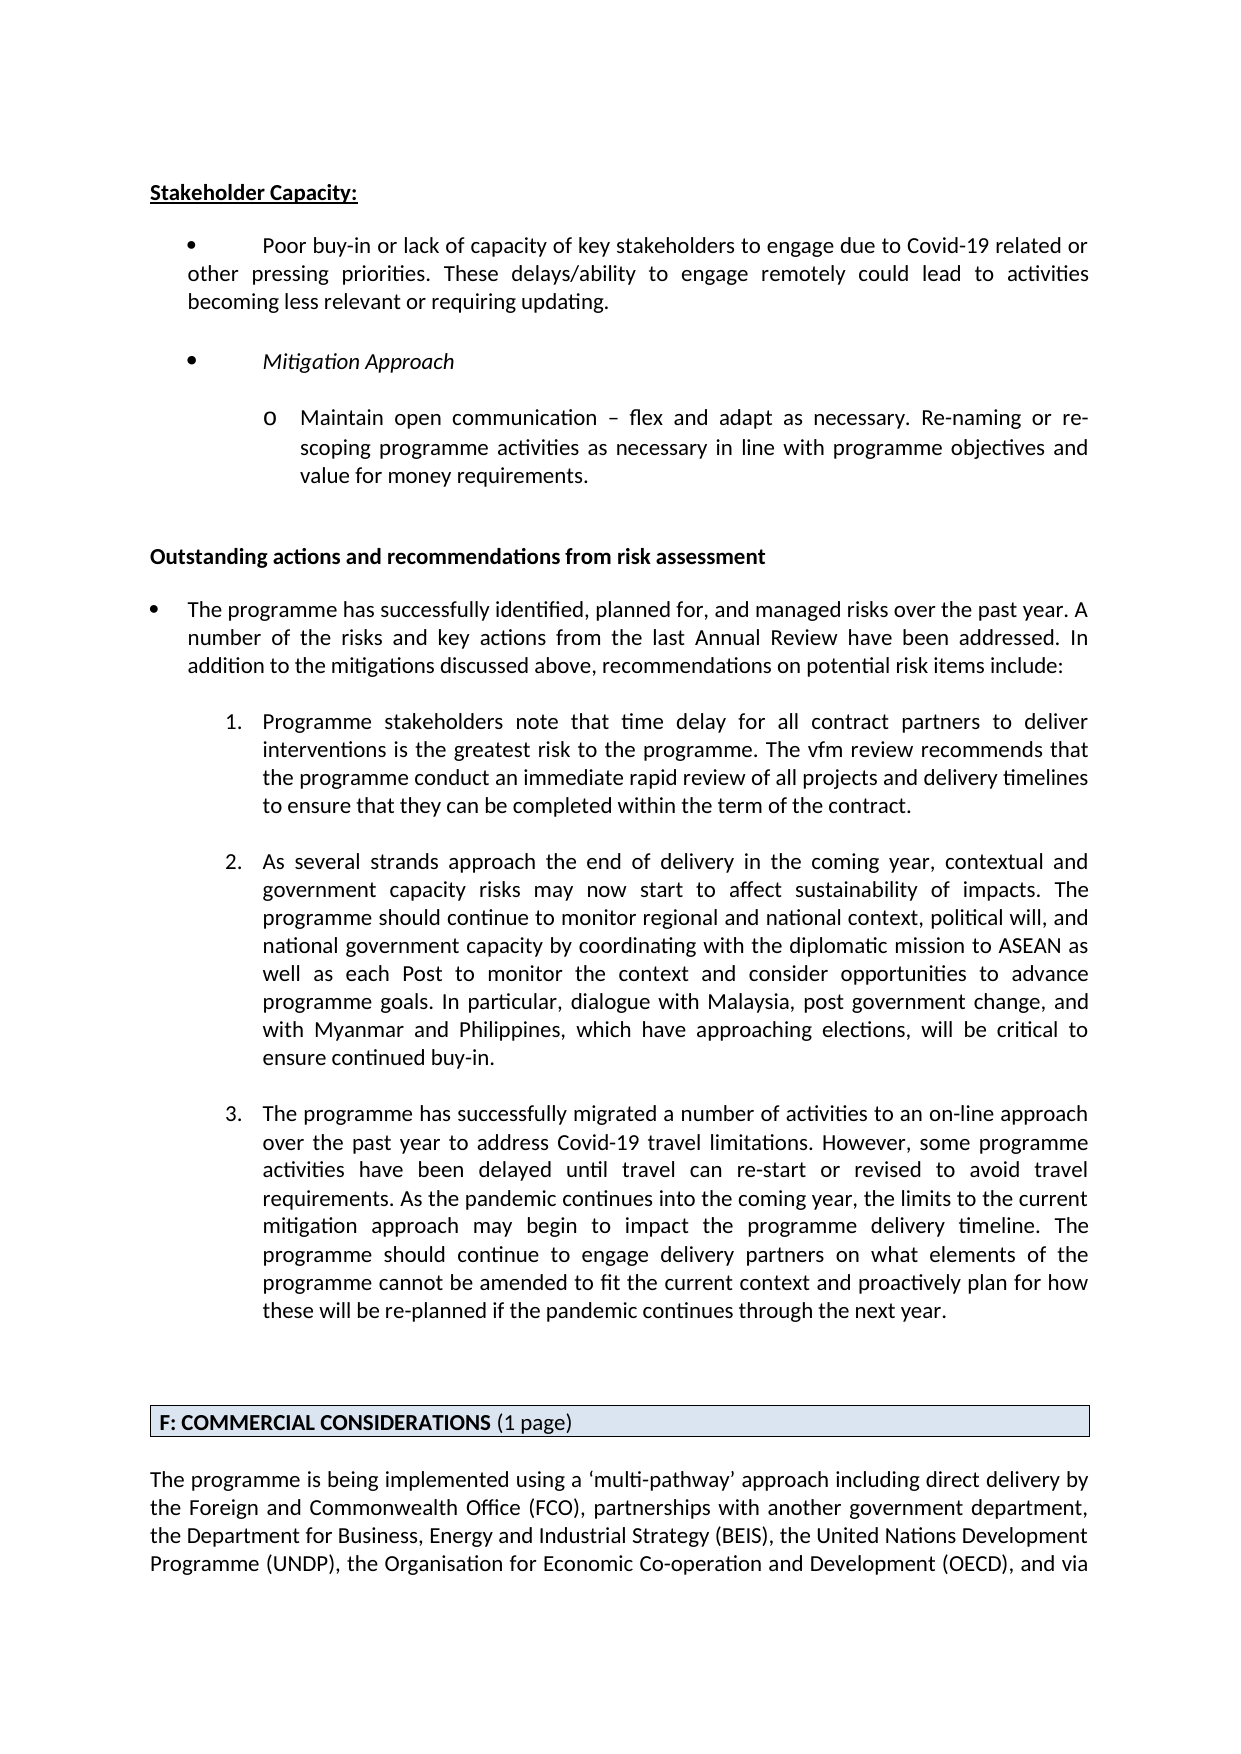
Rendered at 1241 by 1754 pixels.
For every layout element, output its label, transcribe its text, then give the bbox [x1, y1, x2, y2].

list The programme has successfully migrated a number of activities to an on-line approach over the past year to address Covid-19 travel limitations. However, some programme activities have been delayed until travel can re-start or revised to avoid travel requirements. As the pandemic continues into the coming year, the limits to the current mitigation approach may begin to impact the programme delivery timeline. The programme should continue to engage delivery partners on what elements of the programme cannot be amended to fit the current context and proactively plan for how these will be re-planned if the pandemic continues through the next year. [225, 1099, 1090, 1324]
text Outstanding actions and recommendations from risk assessment [150, 542, 1090, 570]
list Poor buy-in or lack of capacity of key stakeholders to engage due to Covid-19 related or other pressing priorities. These delays/ability to engage remotely could lead to activities becoming less relevant or requiring updating. [187, 231, 1090, 315]
list Programme stakeholders note that time delay for all contract partners to deliver interventions is the greatest risk to the programme. The vfm review recommends that the programme conduct an immediate rapid review of all projects and delivery timelines to ensure that they can be completed within the term of the contract. [225, 707, 1090, 819]
list As several strands approach the end of delivery in the coming year, contextual and government capacity risks may now start to affect sustainability of impacts. The programme should continue to monitor regional and national context, political will, and national government capacity by coordinating with the diplomatic mission to ASEAN as well as each Post to monitor the context and consider opportunities to advance programme goals. In particular, dialogue with Malaysia, post government change, and with Myanmar and Philippines, which have approaching elections, will be critical to ensure continued buy-in. [225, 847, 1090, 1072]
list Maintain open communication – flex and adapt as necessary. Re-naming or re-scoping programme activities as necessary in line with programme objectives and value for money requirements. [262, 403, 1090, 489]
list The programme has successfully identified, planned for, and managed risks over the past year. A number of the risks and key actions from the last Annual Review have been addressed. In addition to the mitigations discussed above, recommendations on potential risk items include: [150, 595, 1090, 679]
list Mitigation Approach [187, 347, 1090, 375]
subtitle F: COMMERCIAL CONSIDERATIONS (1 page) [151, 1406, 1089, 1436]
text The programme is being implemented using a ‘multi-pathway’ approach including direct delivery by the Foreign and Commonwealth Office (FCO), partnerships with another government department, the Department for Business, Energy and Industrial Strategy (BEIS), the United Nations Development Programme (UNDP), the Organisation for Economic Co-operation and Development (OECD), and via [150, 1465, 1090, 1577]
text Stakeholder Capacity: [150, 178, 1090, 206]
